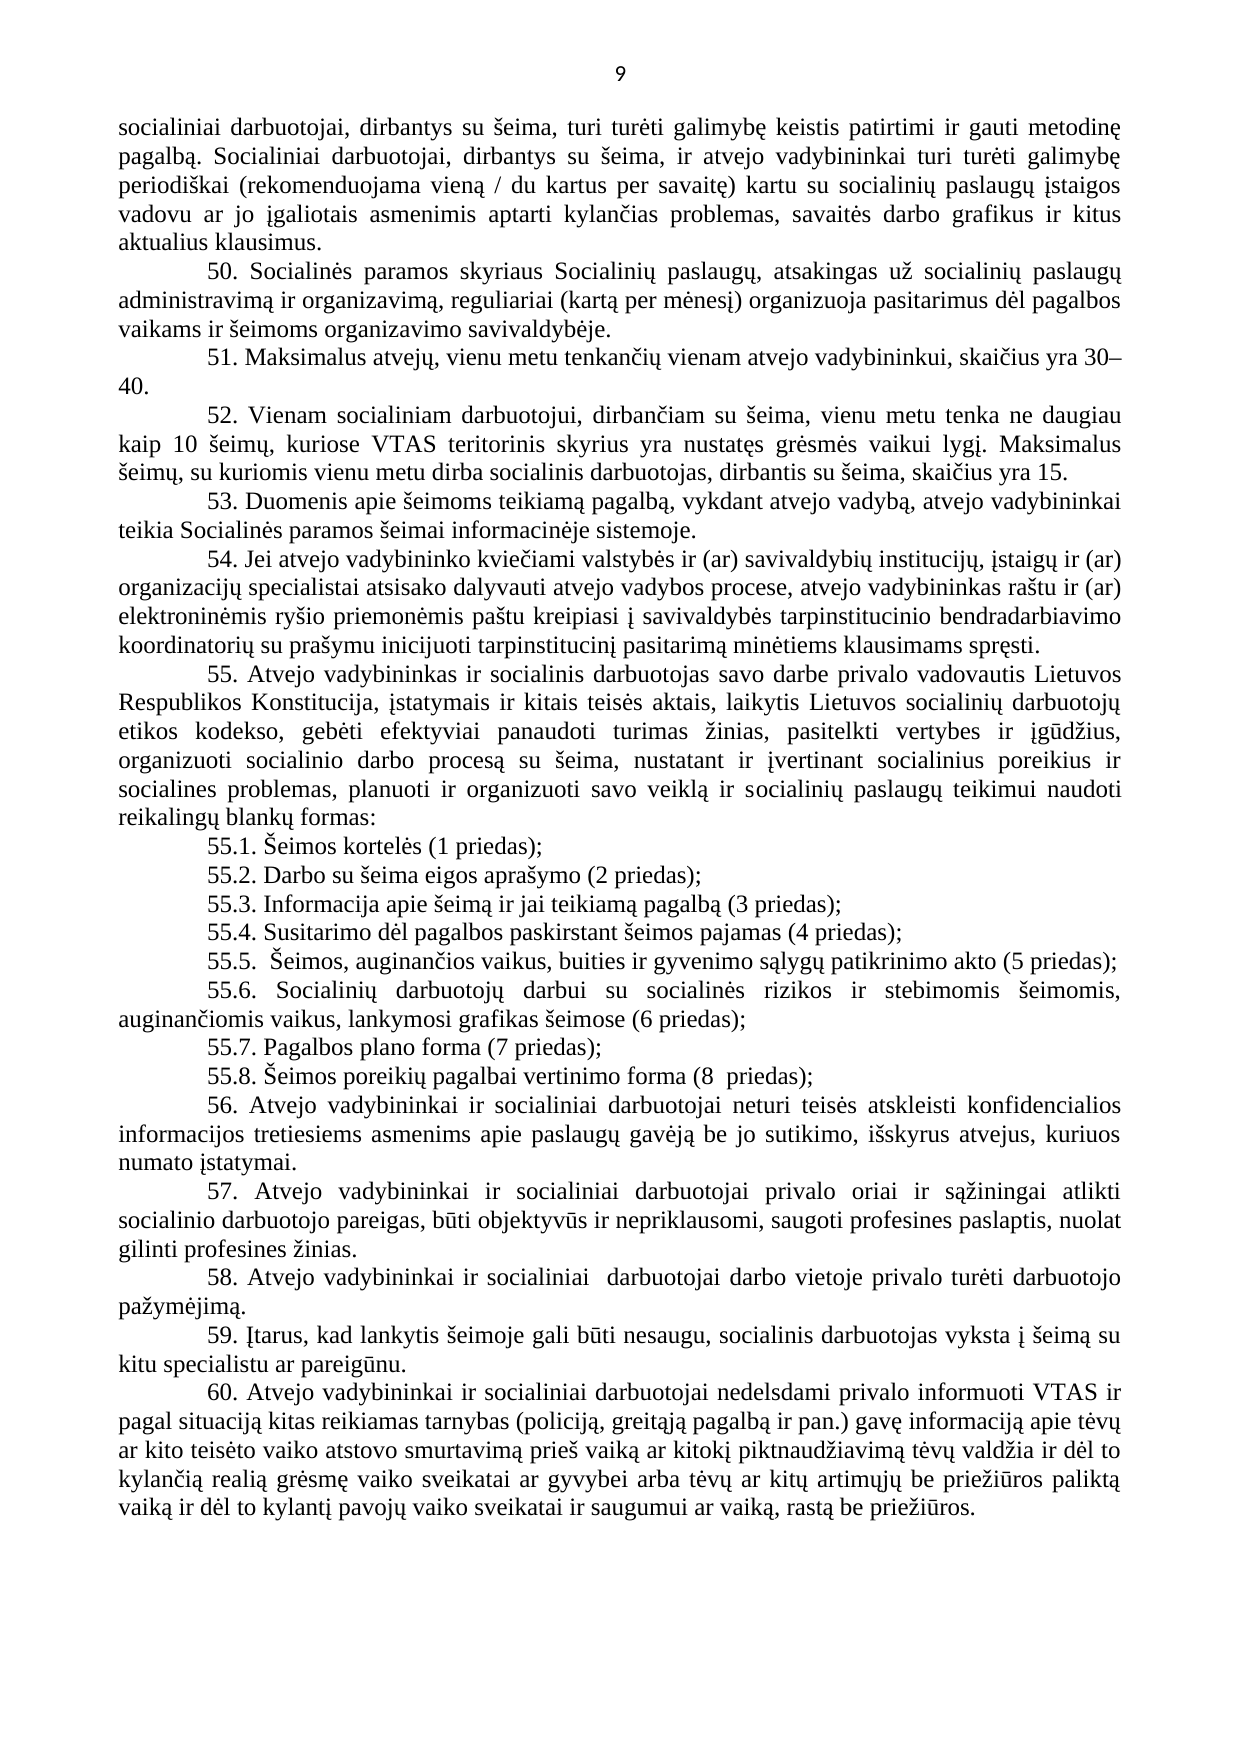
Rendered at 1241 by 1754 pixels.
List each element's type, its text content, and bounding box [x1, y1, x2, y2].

text 55.6. Socialinių darbuotojų darbui su socialinės rizikos ir stebimomis šeimomis, auginančiomis vaikus, lankymosi grafikas šeimose (6 priedas); [118, 975, 1122, 1032]
text 55.4. Susitarimo dėl pagalbos paskirstant šeimos pajamas (4 priedas); [118, 917, 1122, 946]
text 51. Maksimalus atvejų, vienu metu tenkančių vienam atvejo vadybininkui, skaičius yra 30–40. [118, 342, 1122, 400]
text 54. Jei atvejo vadybininko kviečiami valstybės ir (ar) savivaldybių institucijų, įstaigų ir (ar) organizacijų specialistai atsisako dalyvauti atvejo vadybos procese, atvejo vadybininkas raštu ir (ar) elektroninėmis ryšio priemonėmis paštu kreipiasi į savivaldybės tarpinstitucinio bendradarbiavimo koordinatorių su prašymu inicijuoti tarpinstitucinį pasitarimą minėtiems klausimams spręsti. [118, 544, 1122, 659]
text 56. Atvejo vadybininkai ir socialiniai darbuotojai neturi teisės atskleisti konfidencialios informacijos tretiesiems asmenims apie paslaugų gavėją be jo sutikimo, išskyrus atvejus, kuriuos numato įstatymai. [118, 1090, 1122, 1176]
text 52. Vienam socialiniam darbuotojui, dirbančiam su šeima, vienu metu tenka ne daugiau kaip 10 šeimų, kuriose VTAS teritorinis skyrius yra nustatęs grėsmės vaikui lygį. Maksimalus šeimų, su kuriomis vienu metu dirba socialinis darbuotojas, dirbantis su šeima, skaičius yra 15. [118, 400, 1122, 486]
text 57. Atvejo vadybininkai ir socialiniai darbuotojai privalo oriai ir sąžiningai atlikti socialinio darbuotojo pareigas, būti objektyvūs ir nepriklausomi, saugoti profesines paslaptis, nuolat gilinti profesines žinias. [118, 1176, 1122, 1262]
text 59. Įtarus, kad lankytis šeimoje gali būti nesaugu, socialinis darbuotojas vyksta į šeimą su kitu specialistu ar pareigūnu. [118, 1320, 1122, 1377]
text 50. Socialinės paramos skyriaus Socialinių paslaugų, atsakingas už socialinių paslaugų administravimą ir organizavimą, reguliariai (kartą per mėnesį) organizuoja pasitarimus dėl pagalbos vaikams ir šeimoms organizavimo savivaldybėje. [118, 256, 1122, 342]
text 55.7. Pagalbos plano forma (7 priedas); [118, 1032, 1122, 1061]
text 55.2. Darbo su šeima eigos aprašymo (2 priedas); [118, 860, 1122, 889]
text 55.5. Šeimos, auginančios vaikus, buities ir gyvenimo sąlygų patikrinimo akto (5 priedas); [118, 946, 1122, 975]
text 55.3. Informacija apie šeimą ir jai teikiamą pagalbą (3 priedas); [118, 889, 1122, 917]
text 53. Duomenis apie šeimoms teikiamą pagalbą, vykdant atvejo vadybą, atvejo vadybininkai teikia Socialinės paramos šeimai informacinėje sistemoje. [118, 486, 1122, 544]
text 55.1. Šeimos kortelės (1 priedas); [118, 831, 1122, 860]
text 60. Atvejo vadybininkai ir socialiniai darbuotojai nedelsdami privalo informuoti VTAS ir pagal situaciją kitas reikiamas tarnybas (policiją, greitąją pagalbą ir pan.) gavę informaciją apie tėvų ar kito teisėto vaiko atstovo smurtavimą prieš vaiką ar kitokį piktnaudžiavimą tėvų valdžia ir dėl to kylančią realią grėsmę vaiko sveikatai ar gyvybei arba tėvų ar kitų artimųjų be priežiūros paliktą vaiką ir dėl to kylantį pavojų vaiko sveikatai ir saugumui ar vaiką, rastą be priežiūros. [118, 1377, 1122, 1521]
text 55. Atvejo vadybininkas ir socialinis darbuotojas savo darbe privalo vadovautis Lietuvos Respublikos Konstitucija, įstatymais ir kitais teisės aktais, laikytis Lietuvos socialinių darbuotojų etikos kodekso, gebėti efektyviai panaudoti turimas žinias, pasitelkti vertybes ir įgūdžius, organizuoti socialinio darbo procesą su šeima, nustatant ir įvertinant socialinius poreikius ir socialines problemas, planuoti ir organizuoti savo veiklą ir socialinių paslaugų teikimui naudoti reikalingų blankų formas: [118, 659, 1122, 831]
text 58. Atvejo vadybininkai ir socialiniai darbuotojai darbo vietoje privalo turėti darbuotojo pažymėjimą. [118, 1262, 1122, 1320]
text socialiniai darbuotojai, dirbantys su šeima, turi turėti galimybę keistis patirtimi ir gauti metodinę pagalbą. Socialiniai darbuotojai, dirbantys su šeima, ir atvejo vadybininkai turi turėti galimybę periodiškai (rekomenduojama vieną / du kartus per savaitę) kartu su socialinių paslaugų įstaigos vadovu ar jo įgaliotais asmenimis aptarti kylančias problemas, savaitės darbo grafikus ir kitus aktualius klausimus. [118, 112, 1122, 256]
text 55.8. Šeimos poreikių pagalbai vertinimo forma (8 priedas); [118, 1061, 1122, 1090]
